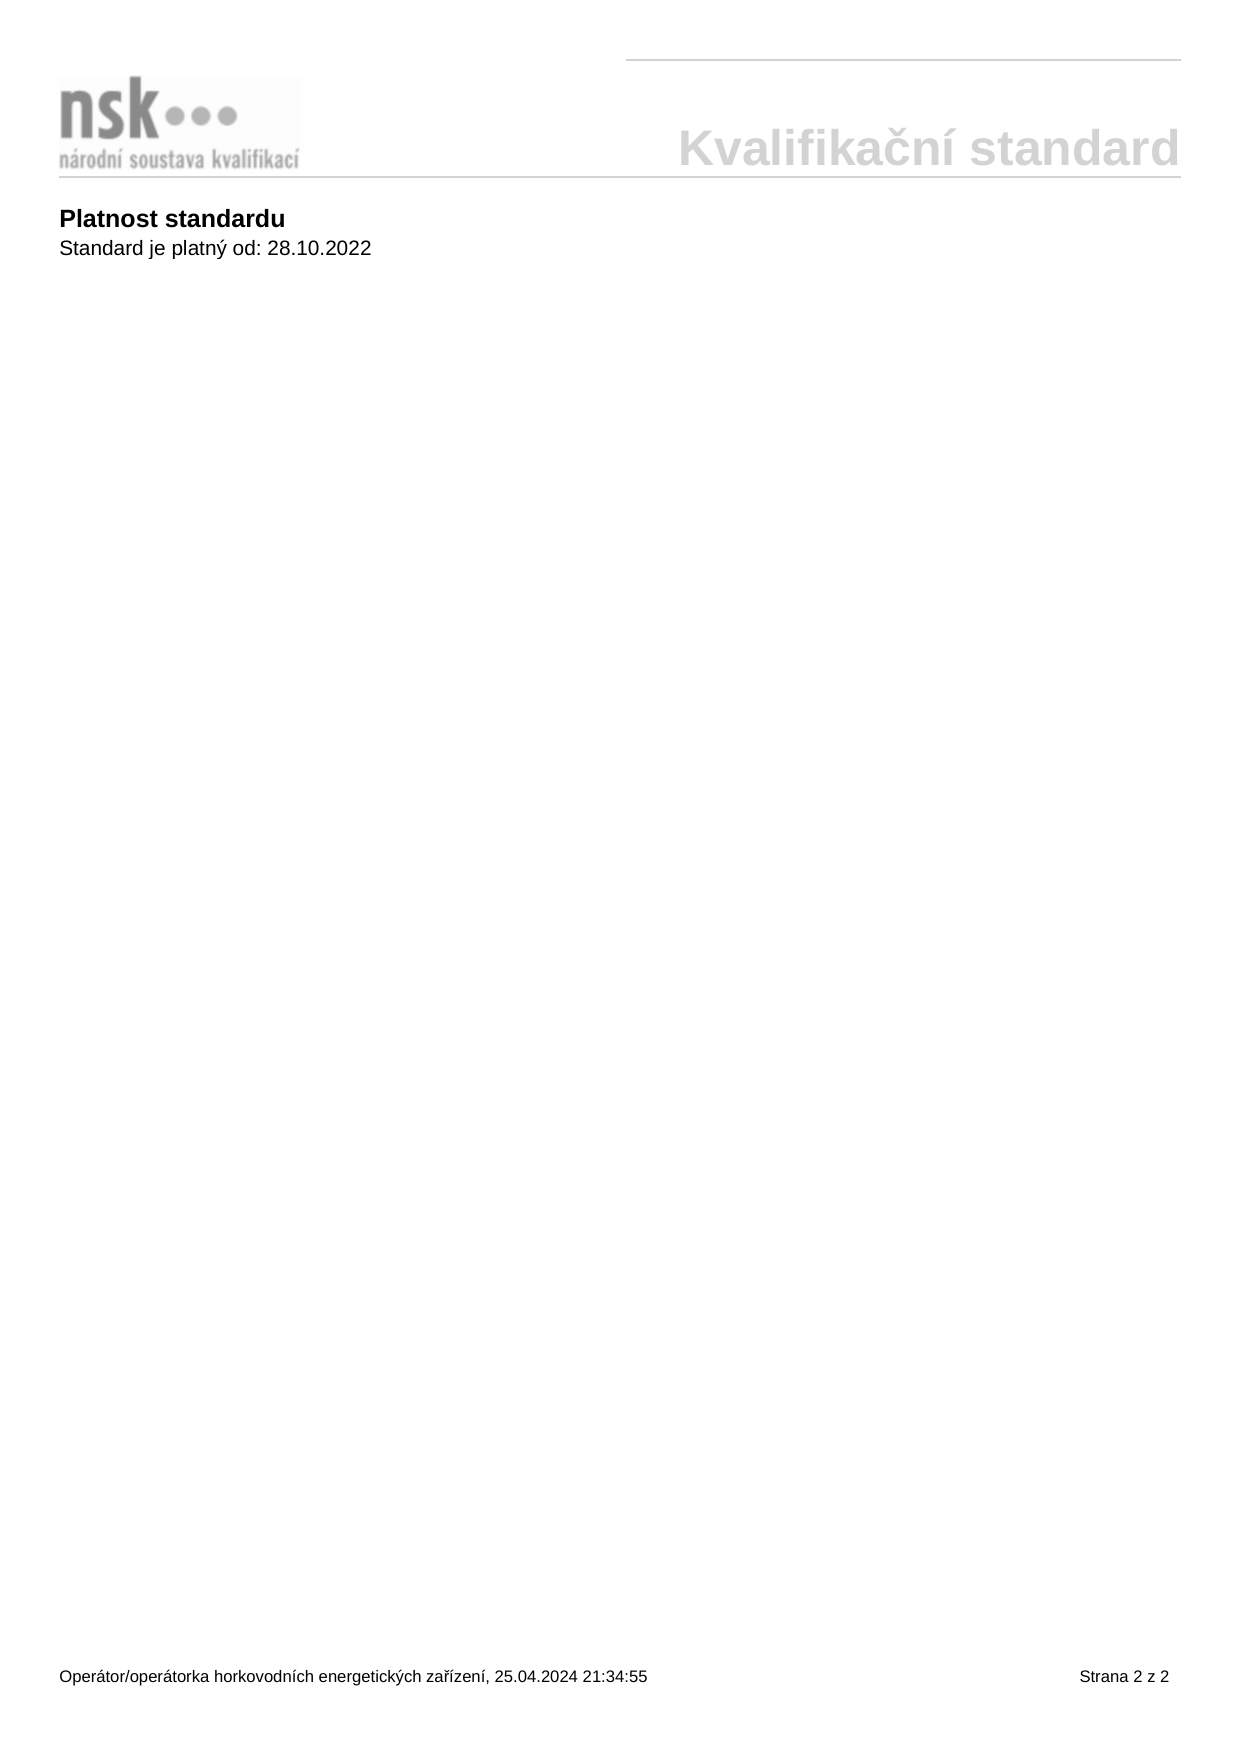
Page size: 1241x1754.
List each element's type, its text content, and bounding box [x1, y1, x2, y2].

table_cell [59, 559, 483, 859]
table_cell [626, 259, 862, 559]
table_cell [1169, 559, 1181, 859]
table_cell [484, 859, 620, 1159]
table_cell [862, 1159, 1093, 1409]
table_cell Standard je platný od: 28.10.2022 [59, 236, 1181, 259]
table_cell [621, 59, 626, 170]
table_cell [484, 1409, 620, 1658]
table_cell [484, 1159, 620, 1409]
picture [58, 59, 621, 171]
table_cell [862, 1409, 1093, 1658]
table_cell [1093, 1159, 1169, 1409]
table_cell [862, 259, 1093, 559]
table_cell Strana 2 z 2 [862, 1658, 1169, 1694]
table_cell [626, 559, 862, 859]
table_cell [626, 1409, 862, 1658]
table_cell [1169, 1658, 1181, 1694]
table_cell [1169, 1159, 1181, 1409]
table_cell [59, 859, 483, 1159]
table_cell [1093, 859, 1169, 1159]
table_cell [626, 859, 862, 1159]
table_cell [862, 194, 1093, 200]
table_cell [620, 559, 626, 859]
table_cell [1093, 559, 1169, 859]
table_cell [620, 859, 626, 1159]
table_cell [484, 259, 620, 559]
table_cell [59, 1409, 483, 1658]
table_cell [862, 859, 1093, 1159]
table_cell [59, 1159, 483, 1409]
table_cell [59, 259, 483, 559]
table_cell [626, 194, 862, 200]
table_cell [484, 559, 620, 859]
table_cell [1093, 1409, 1169, 1658]
table_cell [626, 1159, 862, 1409]
table_cell [620, 1409, 626, 1658]
table_cell [1169, 1409, 1181, 1658]
table_cell [620, 259, 626, 559]
table_cell Platnost standardu [59, 200, 1181, 236]
table_cell [1169, 859, 1181, 1159]
table_cell Operátor/operátorka horkovodních energetických zařízení, 25.04.2024 21:34:55 [59, 1658, 862, 1694]
table_cell [862, 559, 1093, 859]
table_cell [484, 194, 620, 200]
table_cell [1169, 194, 1181, 200]
table_cell [59, 178, 1181, 194]
table_cell [1093, 194, 1169, 200]
table_cell [484, 171, 620, 176]
table_cell Kvalifikační standard [626, 61, 1181, 176]
table_cell [59, 171, 483, 176]
table_cell [59, 194, 483, 200]
table_cell [620, 1159, 626, 1409]
table_cell [1093, 259, 1169, 559]
table_cell [1169, 259, 1181, 559]
